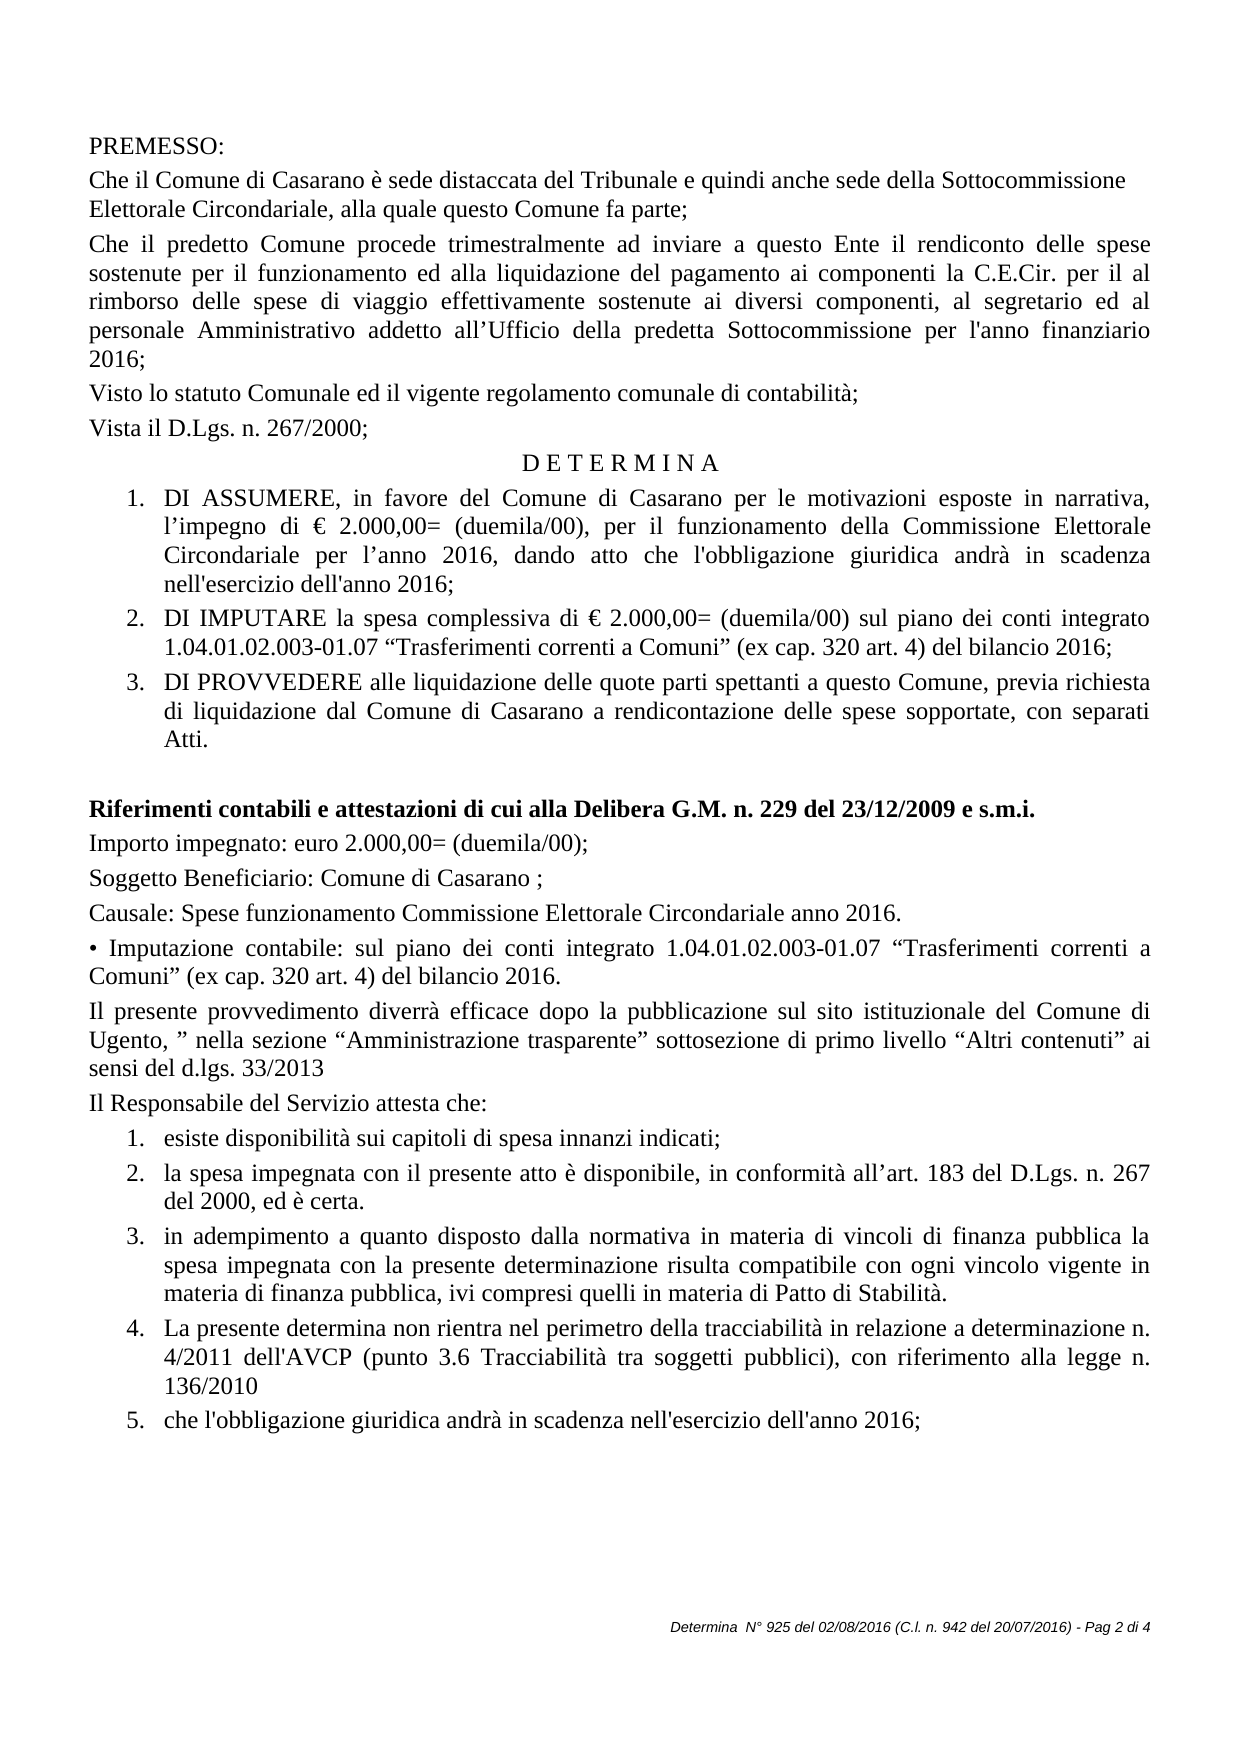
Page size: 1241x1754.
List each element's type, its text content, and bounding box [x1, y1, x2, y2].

list esiste disponibilità sui capitoli di spesa innanzi indicati; [126, 1123, 1152, 1152]
text D E T E R M I N A [88, 448, 1152, 477]
list la spesa impegnata con il presente atto è disponibile, in conformità all’art. 183 del D.Lgs. n. 267 del 2000, ed è certa. [126, 1158, 1152, 1215]
list DI PROVVEDERE alle liquidazione delle quote parti spettanti a questo Comune, previa richiesta di liquidazione dal Comune di Casarano a rendicontazione delle spese sopportate, con separati Atti. [126, 667, 1152, 753]
list che l'obbligazione giuridica andrà in scadenza nell'esercizio dell'anno 2016; [126, 1405, 1152, 1434]
text Vista il D.Lgs. n. 267/2000; [88, 413, 1152, 442]
list DI ASSUMERE, in favore del Comune di Casarano per le motivazioni esposte in narrativa, l’impegno di € 2.000,00= (duemila/00), per il funzionamento della Commissione Elettorale Circondariale per l’anno 2016, dando atto che l'obbligazione giuridica andrà in scadenza nell'esercizio dell'anno 2016; [126, 483, 1152, 598]
text Il Responsabile del Servizio attesta che: [88, 1088, 1152, 1117]
text PREMESSO: [88, 131, 1152, 159]
text Importo impegnato: euro 2.000,00= (duemila/00); [88, 828, 1152, 857]
text Visto lo statuto Comunale ed il vigente regolamento comunale di contabilità; [88, 378, 1152, 407]
text Soggetto Beneficiario: Comune di Casarano ; [88, 863, 1152, 892]
text Causale: Spese funzionamento Commissione Elettorale Circondariale anno 2016. [88, 898, 1152, 927]
list in adempimento a quanto disposto dalla normativa in materia di vincoli di finanza pubblica la spesa impegnata con la presente determinazione risulta compatibile con ogni vincolo vigente in materia di finanza pubblica, ivi compresi quelli in materia di Patto di Stabilità. [126, 1221, 1152, 1307]
text Che il Comune di Casarano è sede distaccata del Tribunale e quindi anche sede della Sottocommissione Elettorale Circondariale, alla quale questo Comune fa parte; [88, 165, 1152, 223]
list DI IMPUTARE la spesa complessiva di € 2.000,00= (duemila/00) sul piano dei conti integrato 1.04.01.02.003-01.07 “Trasferimenti correnti a Comuni” (ex cap. 320 art. 4) del bilancio 2016; [126, 603, 1152, 661]
text Riferimenti contabili e attestazioni di cui alla Delibera G.M. n. 229 del 23/12/2009 e s.m.i. [88, 794, 1152, 823]
text Il presente provvedimento diverrà efficace dopo la pubblicazione sul sito istituzionale del Comune di Ugento, ” nella sezione “Amministrazione trasparente” sottosezione di primo livello “Altri contenuti” ai sensi del d.lgs. 33/2013 [88, 996, 1152, 1082]
text Che il predetto Comune procede trimestralmente ad inviare a questo Ente il rendiconto delle spese sostenute per il funzionamento ed alla liquidazione del pagamento ai componenti la C.E.Cir. per il al rimborso delle spese di viaggio effettivamente sostenute ai diversi componenti, al segretario ed al personale Amministrativo addetto all’Ufficio della predetta Sottocommissione per l'anno finanziario 2016; [88, 229, 1152, 373]
list La presente determina non rientra nel perimetro della tracciabilità in relazione a determinazione n. 4/2011 dell'AVCP (punto 3.6 Tracciabilità tra soggetti pubblici), con riferimento alla legge n. 136/2010 [126, 1313, 1152, 1399]
text • Imputazione contabile: sul piano dei conti integrato 1.04.01.02.003-01.07 “Trasferimenti correnti a Comuni” (ex cap. 320 art. 4) del bilancio 2016. [88, 933, 1152, 990]
